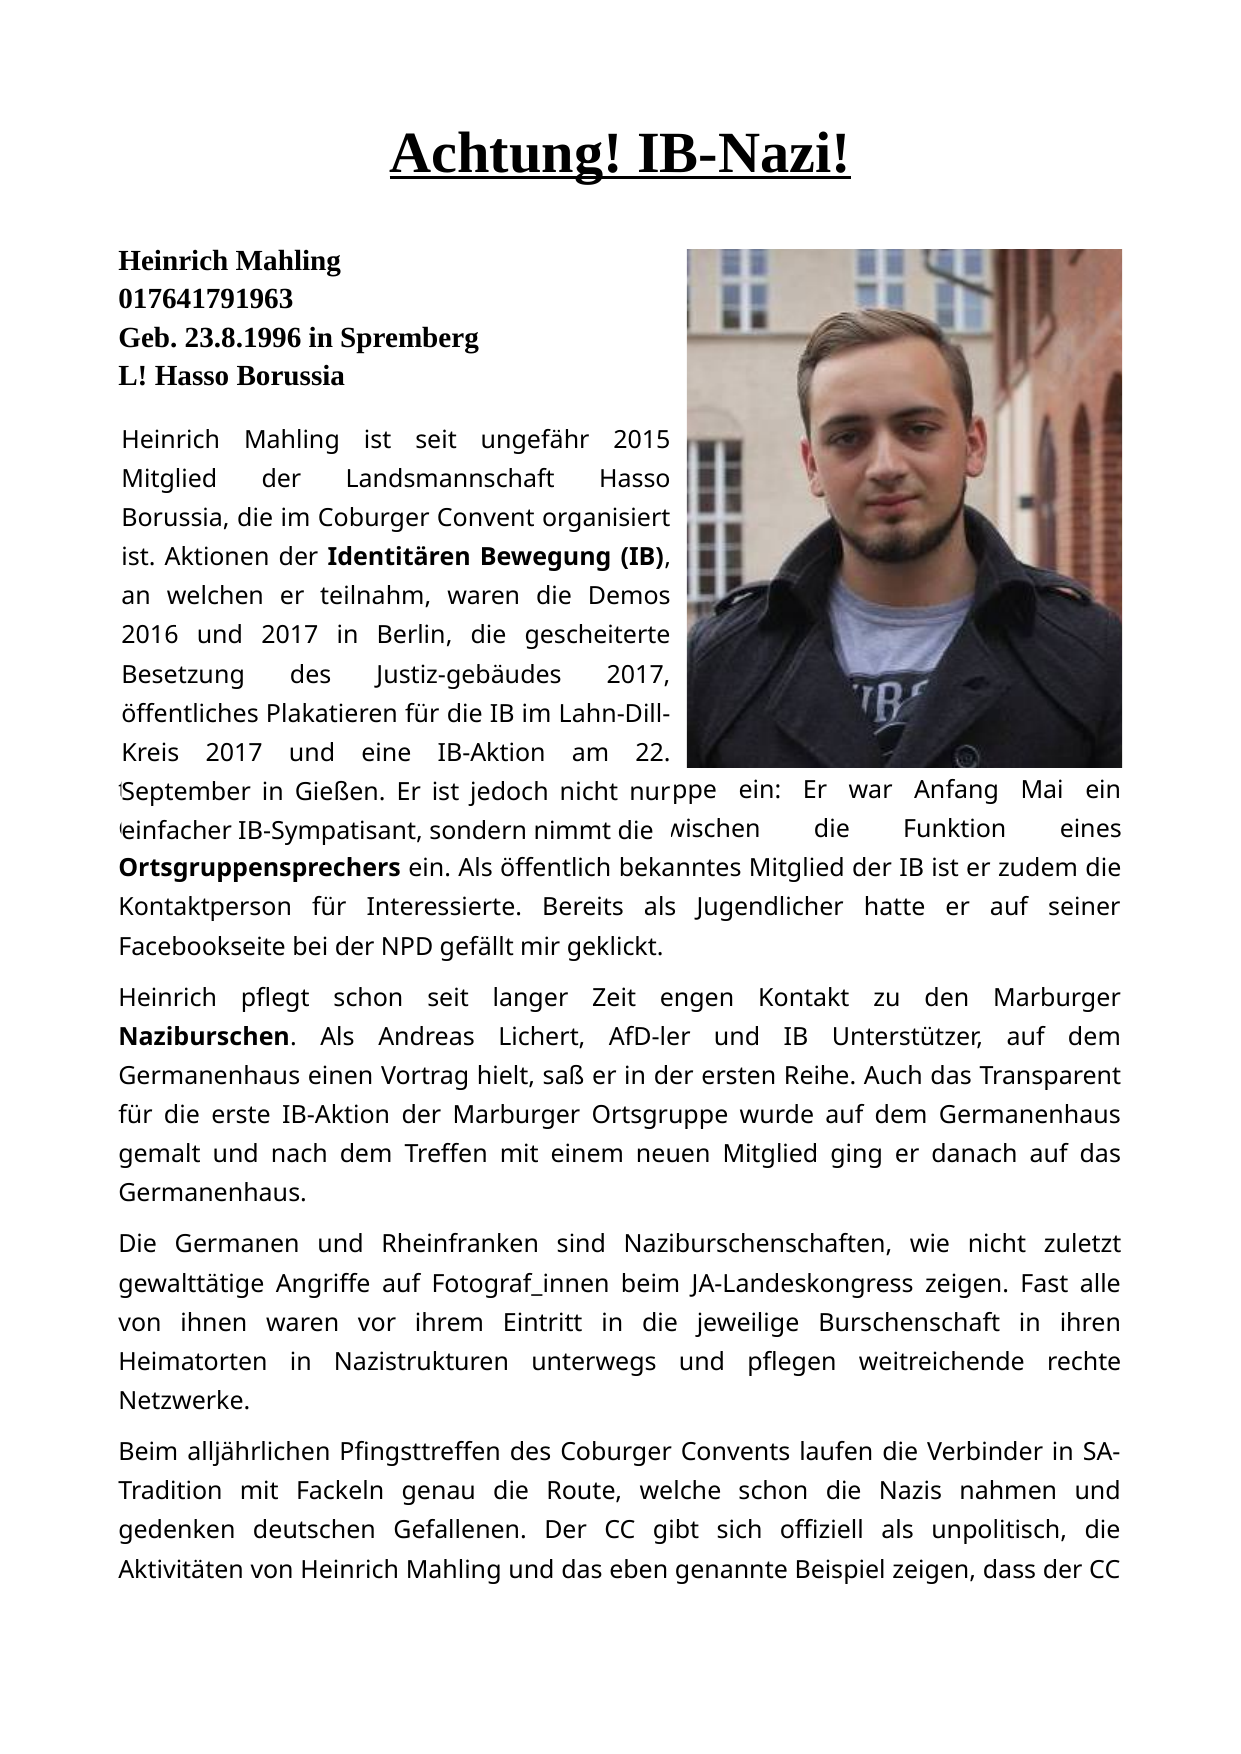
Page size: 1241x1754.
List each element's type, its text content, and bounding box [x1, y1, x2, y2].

text Heinrich pflegt schon seit langer Zeit engen Kontakt zu den Marburger Naziburschen. Als Andreas Lichert, AfD-ler und IB Unterstützer, auf dem Germanenhaus einen Vortrag hielt, saß er in der ersten Reihe. Auch das Transparent für die erste IB-Aktion der Marburger Ortsgruppe wurde auf dem Germanenhaus gemalt und nach dem Treffen mit einem neuen Mitglied ging er danach auf das Germanenhaus. [118, 979, 1122, 1209]
text Beim alljährlichen Pfingsttreffen des Coburger Convents laufen die Verbinder in SA-Tradition mit Fackeln genau die Route, welche schon die Nazis nahmen und gedenken deutschen Gefallenen. Der CC gibt sich offiziell als unpolitisch, die Aktivitäten von Heinrich Mahling und das eben genannte Beispiel zeigen, dass der CC [118, 1434, 1122, 1585]
text Geb. 23.8.1996 in Spremberg [118, 320, 686, 353]
text 017641791963 [118, 281, 686, 315]
text Heinrich Mahling [118, 243, 1122, 276]
text L! Hasso Borussia [118, 358, 686, 392]
text Achtung! IB-Nazi! [118, 118, 1122, 185]
text Die Germanen und Rheinfranken sind Naziburschenschaften, wie nicht zuletzt gewalttätige Angriffe auf Fotograf_innen beim JA-Landeskongress zeigen. Fast alle von ihnen waren vor ihrem Eintritt in die jeweilige Burschenschaft in ihren Heimatorten in Nazistrukturen unterwegs und pflegen weitreichende rechte Netzwerke. [118, 1226, 1122, 1417]
picture [686, 249, 1123, 768]
text tragende Rolle in der Marburger Ortsgruppe ein: Er war Anfang Mai ein Gründungsmitglied und nimmt inzwischen die Funktion eines Ortsgruppensprechers ein. Als öffentlich bekanntes Mitglied der IB ist er zudem die Kontaktperson für Interessierte. Bereits als Jugendlicher hatte er auf seiner Facebookseite bei der NPD gefällt mir geklickt. [118, 771, 1122, 962]
